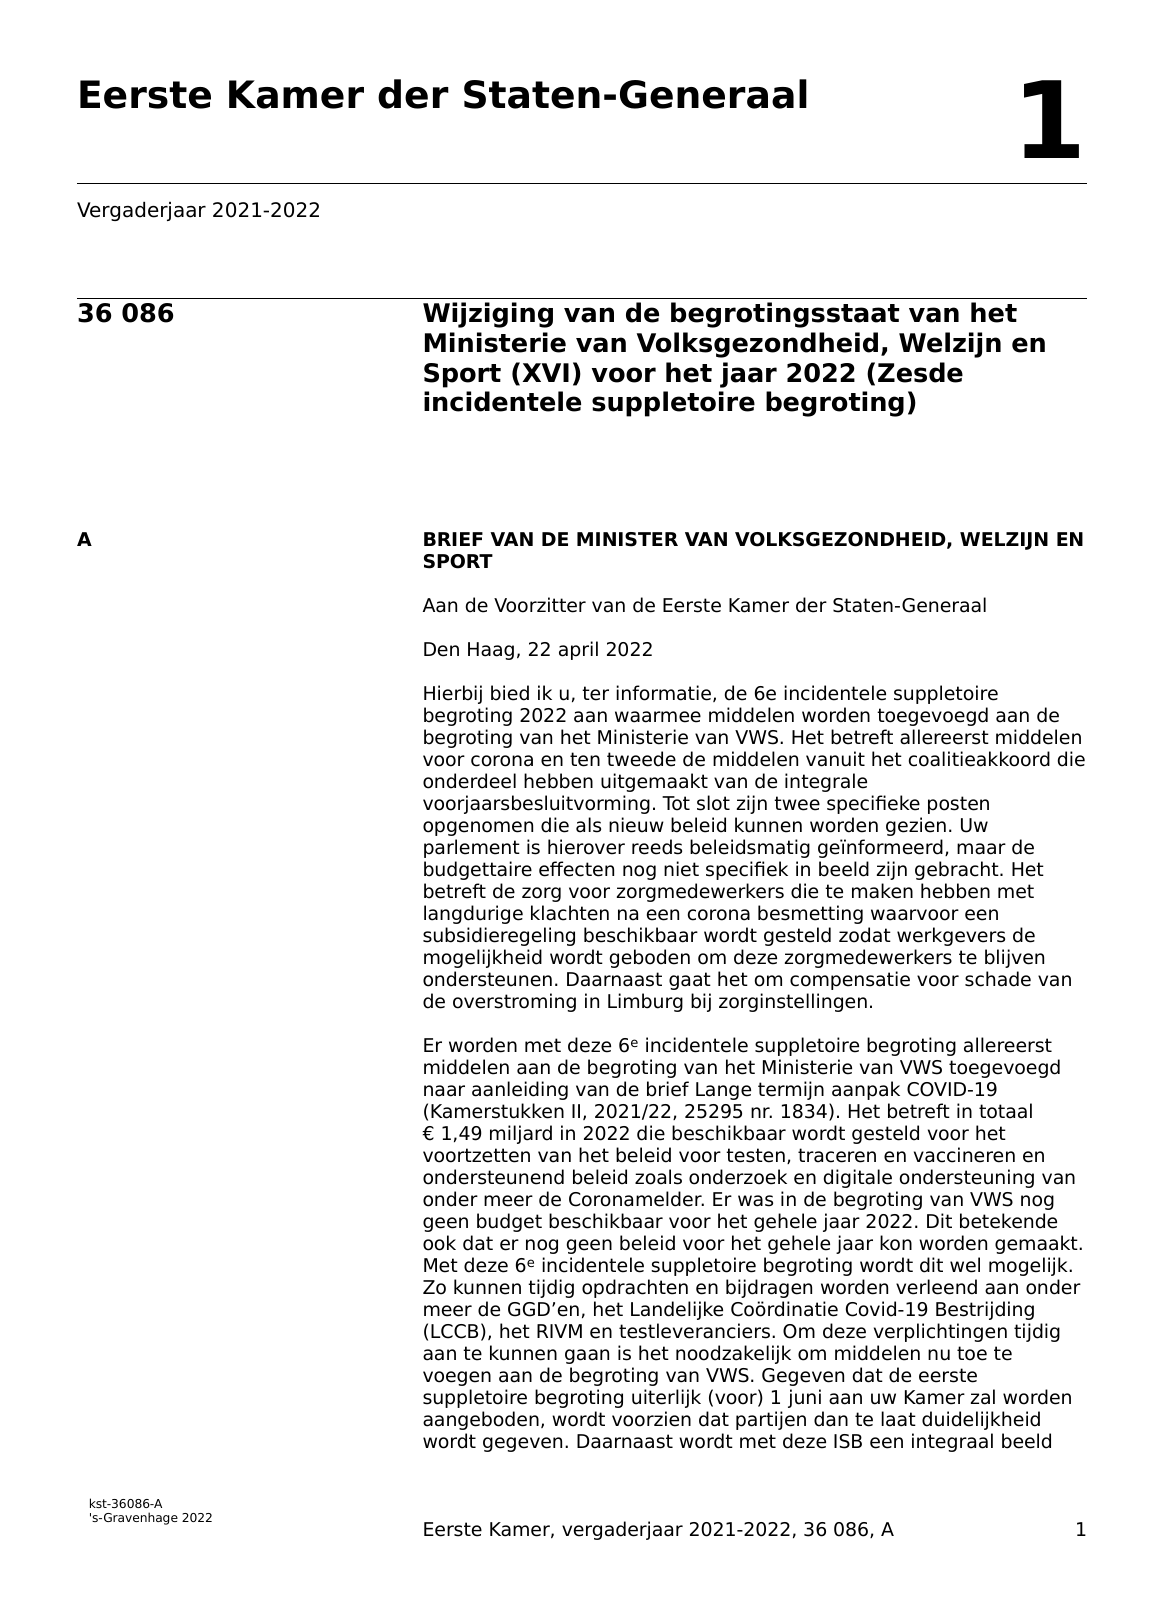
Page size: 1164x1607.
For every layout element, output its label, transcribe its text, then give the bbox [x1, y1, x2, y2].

text Den Haag, 22 april 2022 [422, 639, 1087, 661]
text kst-36086-A [88, 1497, 323, 1511]
subtitle 36 086 Wijziging van de begrotingsstaat van het Ministerie van Volksgezondheid, Welzijn en Sport (XVI) voor het jaar 2022 (Zesde incidentele suppletoire begroting) [77, 299, 1087, 418]
text Hierbij bied ik u, ter informatie, de 6e incidentele suppletoire begroting 2022 aan waarmee middelen worden toegevoegd aan de begroting van het Ministerie van VWS. Het betreft allereerst middelen voor corona en ten tweede de middelen vanuit het coalitieakkoord die onderdeel hebben uitgemaakt van de integrale voorjaarsbesluitvorming. Tot slot zijn twee specifieke posten opgenomen die als nieuw beleid kunnen worden gezien. Uw parlement is hierover reeds beleidsmatig geïnformeerd, maar de budgettaire effecten nog niet specifiek in beeld zijn gebracht. Het betreft de zorg voor zorgmedewerkers die te maken hebben met langdurige klachten na een corona besmetting waarvoor een subsidieregeling beschikbaar wordt gesteld zodat werkgevers de mogelijkheid wordt geboden om deze zorgmedewerkers te blijven ondersteunen. Daarnaast gaat het om compensatie voor schade van de overstroming in Limburg bij zorginstellingen. [422, 683, 1087, 1013]
subtitle A BRIEF VAN DE MINISTER VAN VOLKSGEZONDHEID, WELZIJN EN SPORT [77, 529, 1087, 573]
table_header Eerste Kamer der Staten-Generaal [77, 59, 886, 183]
text Aan de Voorzitter van de Eerste Kamer der Staten-Generaal [422, 595, 1087, 617]
text 's-Gravenhage 2022 [88, 1511, 323, 1525]
text Er worden met deze 6e incidentele suppletoire begroting allereerst middelen aan de begroting van het Ministerie van VWS toegevoegd naar aanleiding van de brief Lange termijn aanpak COVID-19 (Kamerstukken II, 2021/22, 25295 nr. 1834). Het betreft in totaal € 1,49 miljard in 2022 die beschikbaar wordt gesteld voor het voortzetten van het beleid voor testen, traceren en vaccineren en ondersteunend beleid zoals onderzoek en digitale ondersteuning van onder meer de Coronamelder. Er was in de begroting van VWS nog geen budget beschikbaar voor het gehele jaar 2022. Dit betekende ook dat er nog geen beleid voor het gehele jaar kon worden gemaakt. Met deze 6e incidentele suppletoire begroting wordt dit wel mogelijk. Zo kunnen tijdig opdrachten en bijdragen worden verleend aan onder meer de GGD’en, het Landelijke Coördinatie Covid-19 Bestrijding (LCCB), het RIVM en testleveranciers. Om deze verplichtingen tijdig aan te kunnen gaan is het noodzakelijk om middelen nu toe te voegen aan de begroting van VWS. Gegeven dat de eerste suppletoire begroting uiterlijk (voor) 1 juni aan uw Kamer zal worden aangeboden, wordt voorzien dat partijen dan te laat duidelijkheid wordt gegeven. Daarnaast wordt met deze ISB een integraal beeld [422, 1035, 1087, 1453]
table_header 1 [886, 59, 1087, 183]
table_cell Vergaderjaar 2021-2022 [77, 184, 1087, 298]
